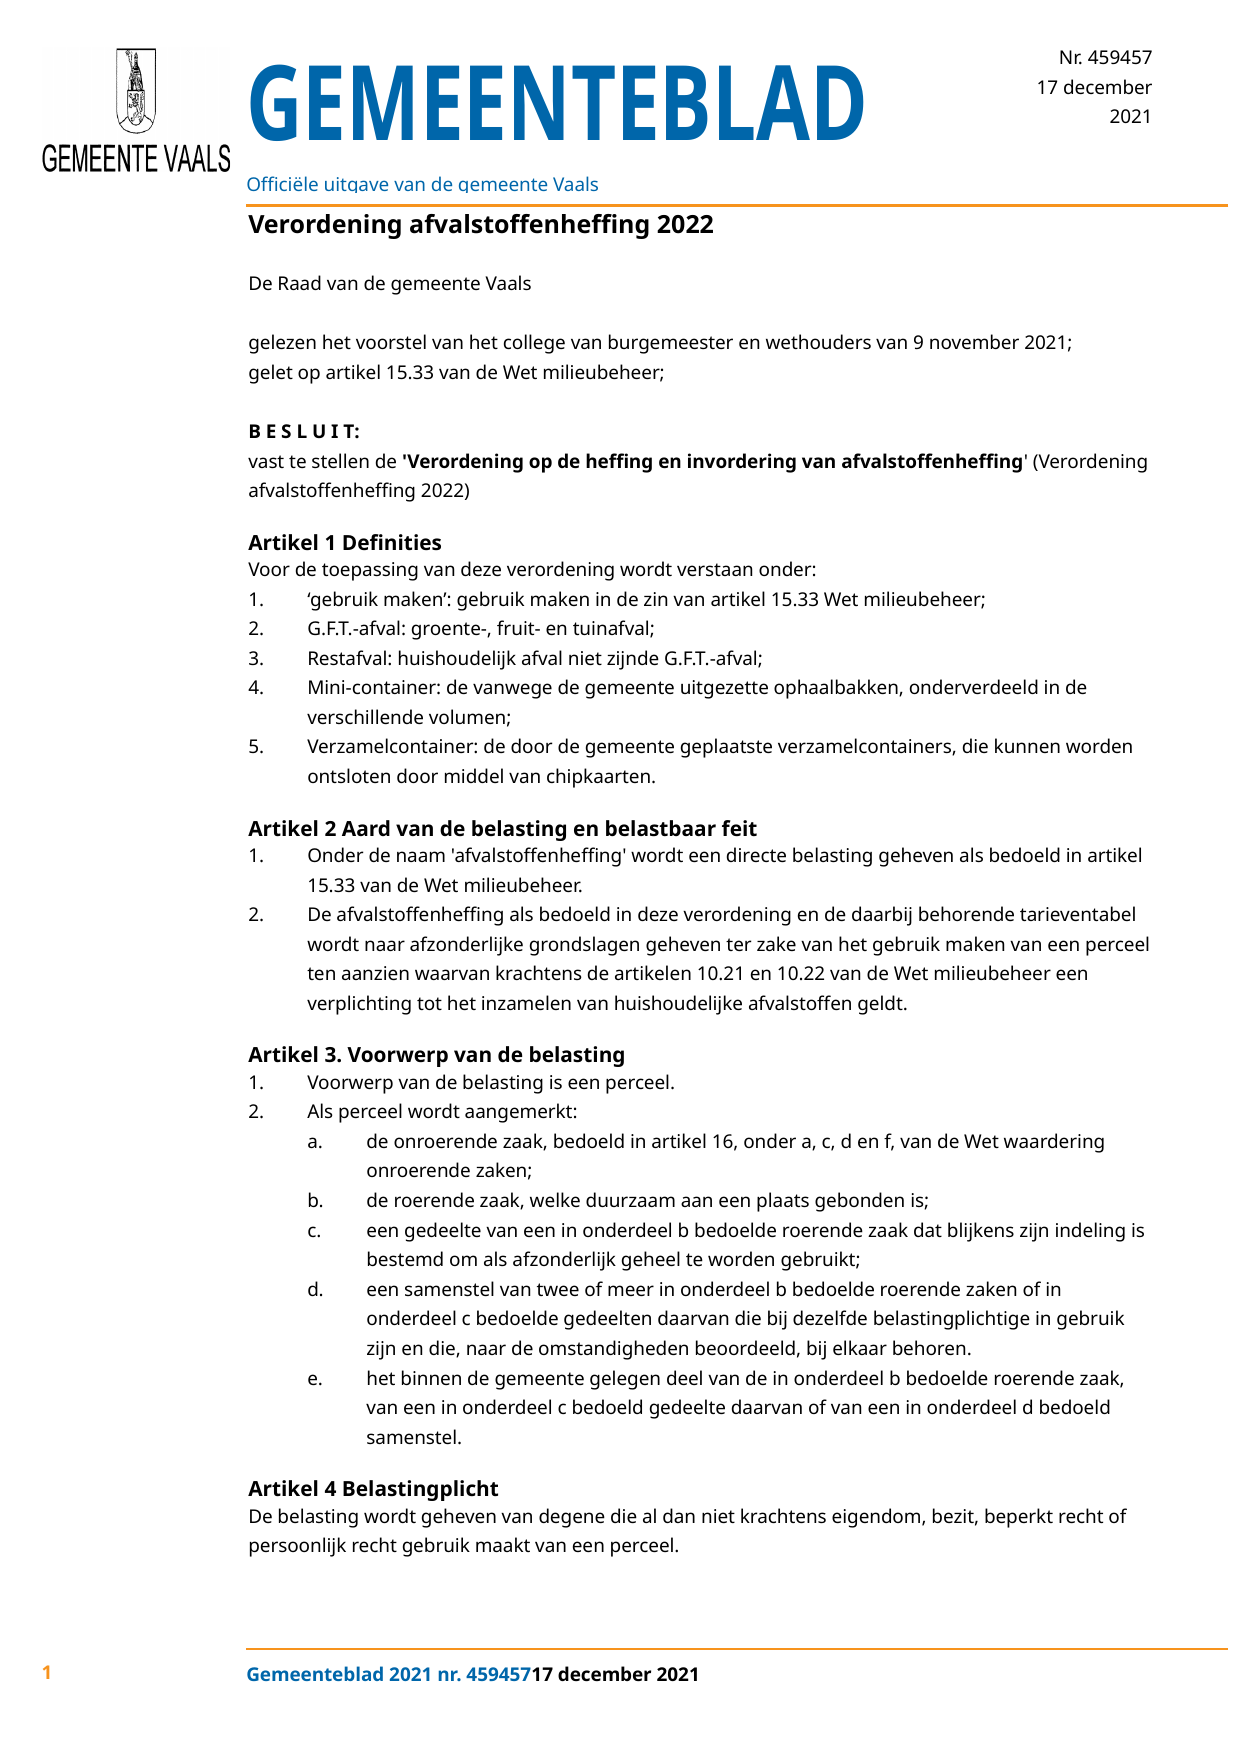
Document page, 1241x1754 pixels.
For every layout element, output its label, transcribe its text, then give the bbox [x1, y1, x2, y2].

list Voorwerp van de belasting is een perceel. [248, 1069, 1152, 1095]
list een samenstel van twee of meer in onderdeel b bedoelde roerende zaken of in onderdeel c bedoelde gedeelten daarvan die bij dezelfde belastingplichtige in gebruik zijn en die, naar de omstandigheden beoordeeld, bij elkaar behoren. [307, 1276, 1152, 1361]
picture [41, 47, 231, 172]
list Restafval: huishoudelijk afval niet zijnde G.F.T.-afval; [248, 645, 1152, 671]
text De Raad van de gemeente Vaals [248, 270, 1152, 296]
list een gedeelte van een in onderdeel b bedoelde roerende zaak dat blijkens zijn indeling is bestemd om als afzonderlijk geheel te worden gebruikt; [307, 1217, 1152, 1272]
text Voor de toepassing van deze verordening wordt verstaan onder: [248, 556, 1152, 582]
list het binnen de gemeente gelegen deel van de in onderdeel b bedoelde roerende zaak, van een in onderdeel c bedoeld gedeelte daarvan of van een in onderdeel d bedoeld samenstel. [307, 1365, 1152, 1450]
list de roerende zaak, welke duurzaam aan een plaats gebonden is; [307, 1187, 1152, 1213]
list ‘gebruik maken’: gebruik maken in de zin van artikel 15.33 Wet milieubeheer; [248, 586, 1152, 612]
text Artikel 1 Definities [248, 528, 1152, 556]
list De afvalstoffenheffing als bedoeld in deze verordening en de daarbij behorende tarieventabel wordt naar afzonderlijke grondslagen geheven ter zake van het gebruik maken van een perceel ten aanzien waarvan krachtens de artikelen 10.21 en 10.22 van de Wet milieubeheer een verplichting tot het inzamelen van huishoudelijke afvalstoffen geldt. [248, 901, 1152, 1016]
text gelet op artikel 15.33 van de Wet milieubeheer; [248, 359, 1152, 385]
text vast te stellen de 'Verordening op de heffing en invordering van afvalstoffenheffing' (Verordening afvalstoffenheffing 2022) [248, 448, 1152, 503]
text B E S L U I T: [248, 418, 1152, 444]
text De belasting wordt geheven van degene die al dan niet krachtens eigendom, bezit, beperkt recht of persoonlijk recht gebruik maakt van een perceel. [248, 1503, 1152, 1558]
list Als perceel wordt aangemerkt: [248, 1098, 1152, 1124]
list de onroerende zaak, bedoeld in artikel 16, onder a, c, d en f, van de Wet waardering onroerende zaken; [307, 1128, 1152, 1183]
text Artikel 4 Belastingplicht [248, 1474, 1152, 1503]
text Artikel 2 Aard van de belasting en belastbaar feit [248, 814, 1152, 842]
list Mini-container: de vanwege de gemeente uitgezette ophaalbakken, onderverdeeld in de verschillende volumen; [248, 674, 1152, 730]
text Artikel 3. Voorwerp van de belasting [248, 1041, 1152, 1069]
list G.F.T.-afval: groente-, fruit- en tuinafval; [248, 615, 1152, 641]
list Verzamelcontainer: de door de gemeente geplaatste verzamelcontainers, die kunnen worden ontsloten door middel van chipkaarten. [248, 734, 1152, 789]
list Onder de naam 'afvalstoffenheffing' wordt een directe belasting geheven als bedoeld in artikel 15.33 van de Wet milieubeheer. [248, 842, 1152, 897]
text gelezen het voorstel van het college van burgemeester en wethouders van 9 november 2021; [248, 329, 1152, 355]
text Verordening afvalstoffenheffing 2022 [248, 207, 1152, 241]
